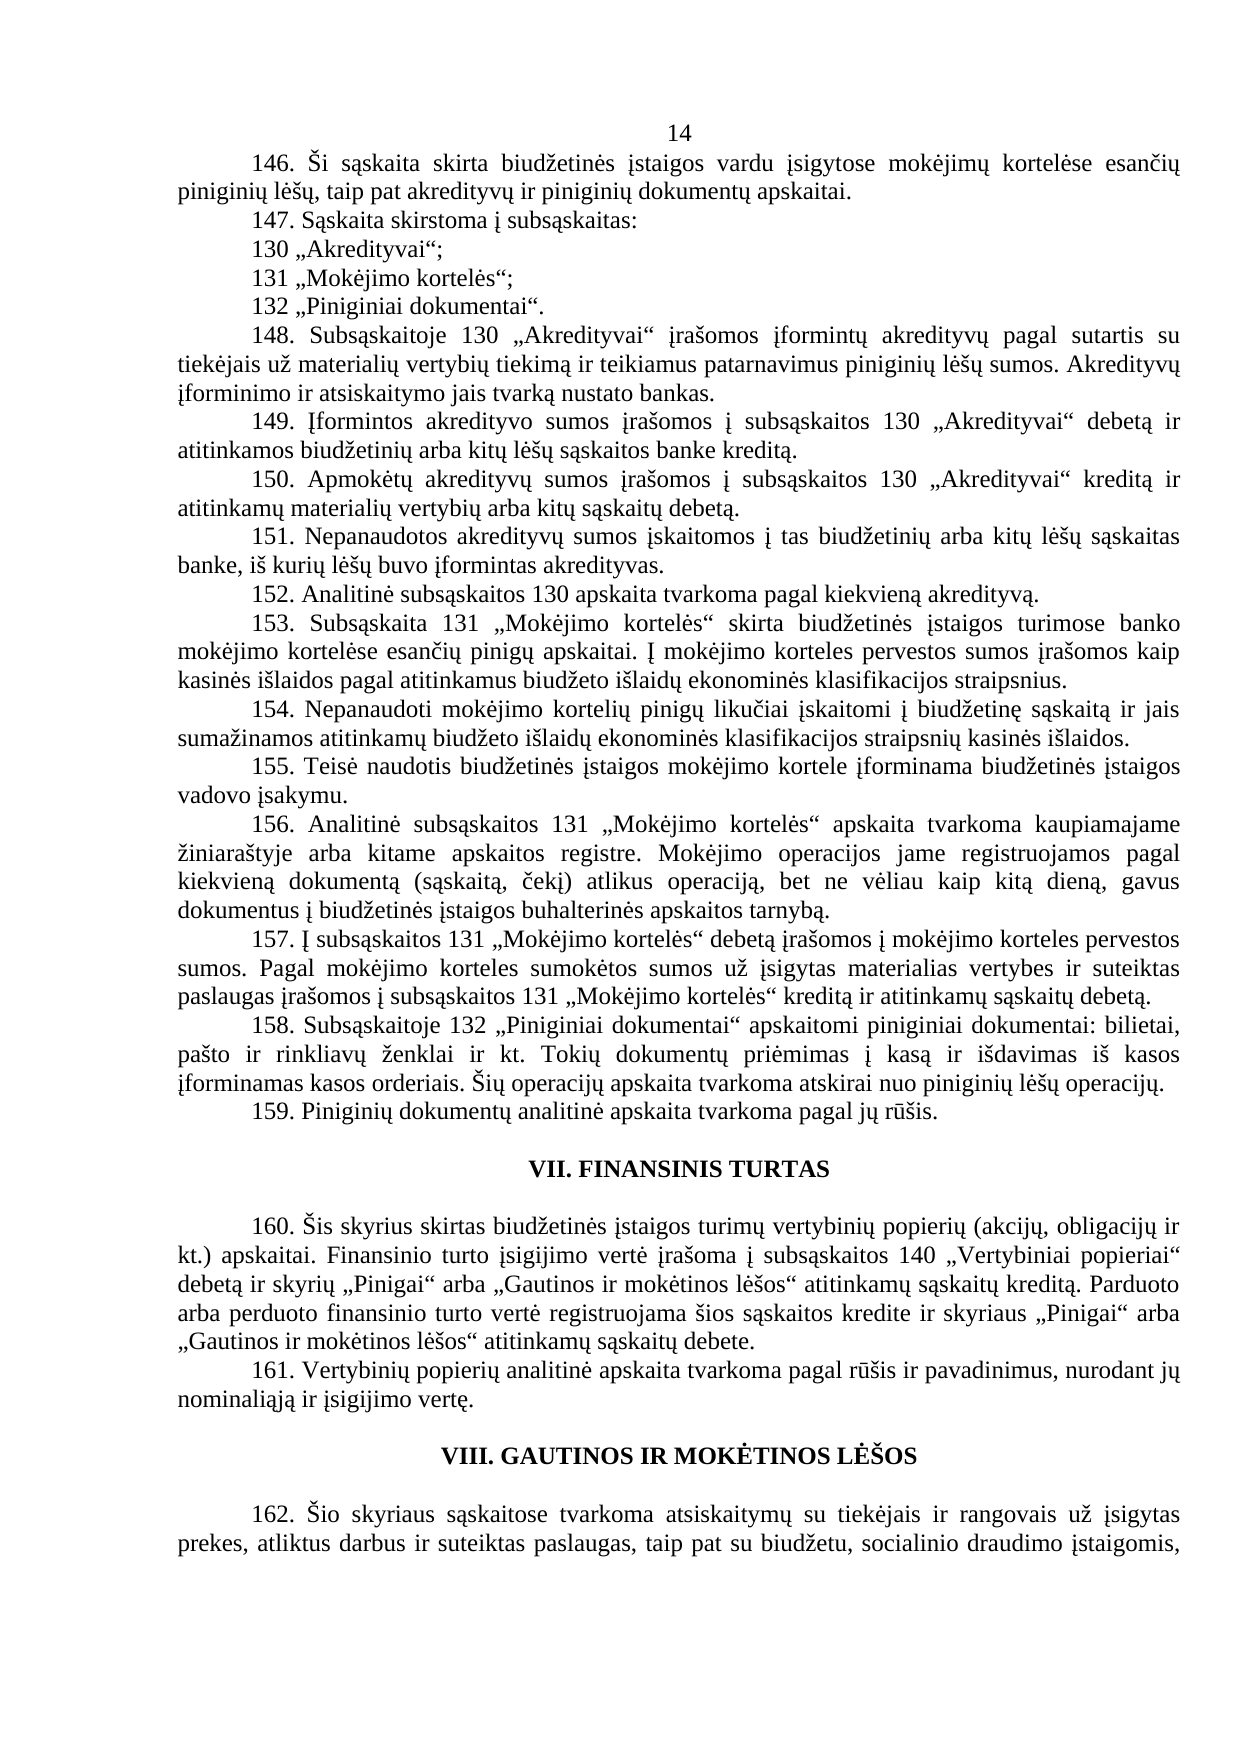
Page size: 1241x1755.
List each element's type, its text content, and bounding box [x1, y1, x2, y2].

text 158. Subsąskaitoje 132 „Piniginiai dokumentai“ apskaitomi piniginiai dokumentai: bilietai, pašto ir rinkliavų ženklai ir kt. Tokių dokumentų priėmimas į kasą ir išdavimas iš kasos įforminamas kasos orderiais. Šių operacijų apskaita tvarkoma atskirai nuo piniginių lėšų operacijų. [177, 1010, 1181, 1096]
text 156. Analitinė subsąskaitos 131 „Mokėjimo kortelės“ apskaita tvarkoma kaupiamajame žiniaraštyje arba kitame apskaitos registre. Mokėjimo operacijos jame registruojamos pagal kiekvieną dokumentą (sąskaitą, čekį) atlikus operaciją, bet ne vėliau kaip kitą dieną, gavus dokumentus į biudžetinės įstaigos buhalterinės apskaitos tarnybą. [177, 809, 1181, 924]
text 147. Sąskaita skirstoma į subsąskaitas: [177, 205, 1181, 234]
text 131 „Mokėjimo kortelės“; [177, 263, 1181, 291]
text 155. Teisė naudotis biudžetinės įstaigos mokėjimo kortele įforminama biudžetinės įstaigos vadovo įsakymu. [177, 751, 1181, 809]
text 149. Įformintos akredityvo sumos įrašomos į subsąskaitos 130 „Akredityvai“ debetą ir atitinkamos biudžetinių arba kitų lėšų sąskaitos banke kreditą. [177, 406, 1181, 464]
text 150. Apmokėtų akredityvų sumos įrašomos į subsąskaitos 130 „Akredityvai“ kreditą ir atitinkamų materialių vertybių arba kitų sąskaitų debetą. [177, 464, 1181, 521]
text 157. Į subsąskaitos 131 „Mokėjimo kortelės“ debetą įrašomos į mokėjimo korteles pervestos sumos. Pagal mokėjimo korteles sumokėtos sumos už įsigytas materialias vertybes ir suteiktas paslaugas įrašomos į subsąskaitos 131 „Mokėjimo kortelės“ kreditą ir atitinkamų sąskaitų debetą. [177, 924, 1181, 1010]
text 154. Nepanaudoti mokėjimo kortelių pinigų likučiai įskaitomi į biudžetinę sąskaitą ir jais sumažinamos atitinkamų biudžeto išlaidų ekonominės klasifikacijos straipsnių kasinės išlaidos. [177, 694, 1181, 751]
text 130 „Akredityvai“; [177, 234, 1181, 263]
text VIII. GAUTINOS IR MOKĖTINOS LĖŠOS [177, 1441, 1181, 1470]
text 132 „Piniginiai dokumentai“. [177, 291, 1181, 320]
text 148. Subsąskaitoje 130 „Akredityvai“ įrašomos įformintų akredityvų pagal sutartis su tiekėjais už materialių vertybių tiekimą ir teikiamus patarnavimus piniginių lėšų sumos. Akredityvų įforminimo ir atsiskaitymo jais tvarką nustato bankas. [177, 320, 1181, 406]
text 146. Ši sąskaita skirta biudžetinės įstaigos vardu įsigytose mokėjimų kortelėse esančių piniginių lėšų, taip pat akredityvų ir piniginių dokumentų apskaitai. [177, 148, 1181, 205]
text 161. Vertybinių popierių analitinė apskaita tvarkoma pagal rūšis ir pavadinimus, nurodant jų nominaliąją ir įsigijimo vertę. [177, 1355, 1181, 1413]
text VII. FINANSINIS TURTAS [177, 1154, 1181, 1183]
text 151. Nepanaudotos akredityvų sumos įskaitomos į tas biudžetinių arba kitų lėšų sąskaitas banke, iš kurių lėšų buvo įformintas akredityvas. [177, 521, 1181, 579]
text 152. Analitinė subsąskaitos 130 apskaita tvarkoma pagal kiekvieną akredityvą. [177, 579, 1181, 608]
text 153. Subsąskaita 131 „Mokėjimo kortelės“ skirta biudžetinės įstaigos turimose banko mokėjimo kortelėse esančių pinigų apskaitai. Į mokėjimo korteles pervestos sumos įrašomos kaip kasinės išlaidos pagal atitinkamus biudžeto išlaidų ekonominės klasifikacijos straipsnius. [177, 608, 1181, 694]
text 162. Šio skyriaus sąskaitose tvarkoma atsiskaitymų su tiekėjais ir rangovais už įsigytas prekes, atliktus darbus ir suteiktas paslaugas, taip pat su biudžetu, socialinio draudimo įstaigomis, [177, 1499, 1181, 1556]
text 159. Piniginių dokumentų analitinė apskaita tvarkoma pagal jų rūšis. [177, 1096, 1181, 1125]
text 160. Šis skyrius skirtas biudžetinės įstaigos turimų vertybinių popierių (akcijų, obligacijų ir kt.) apskaitai. Finansinio turto įsigijimo vertė įrašoma į subsąskaitos 140 „Vertybiniai popieriai“ debetą ir skyrių „Pinigai“ arba „Gautinos ir mokėtinos lėšos“ atitinkamų sąskaitų kreditą. Parduoto arba perduoto finansinio turto vertė registruojama šios sąskaitos kredite ir skyriaus „Pinigai“ arba „Gautinos ir mokėtinos lėšos“ atitinkamų sąskaitų debete. [177, 1211, 1181, 1355]
